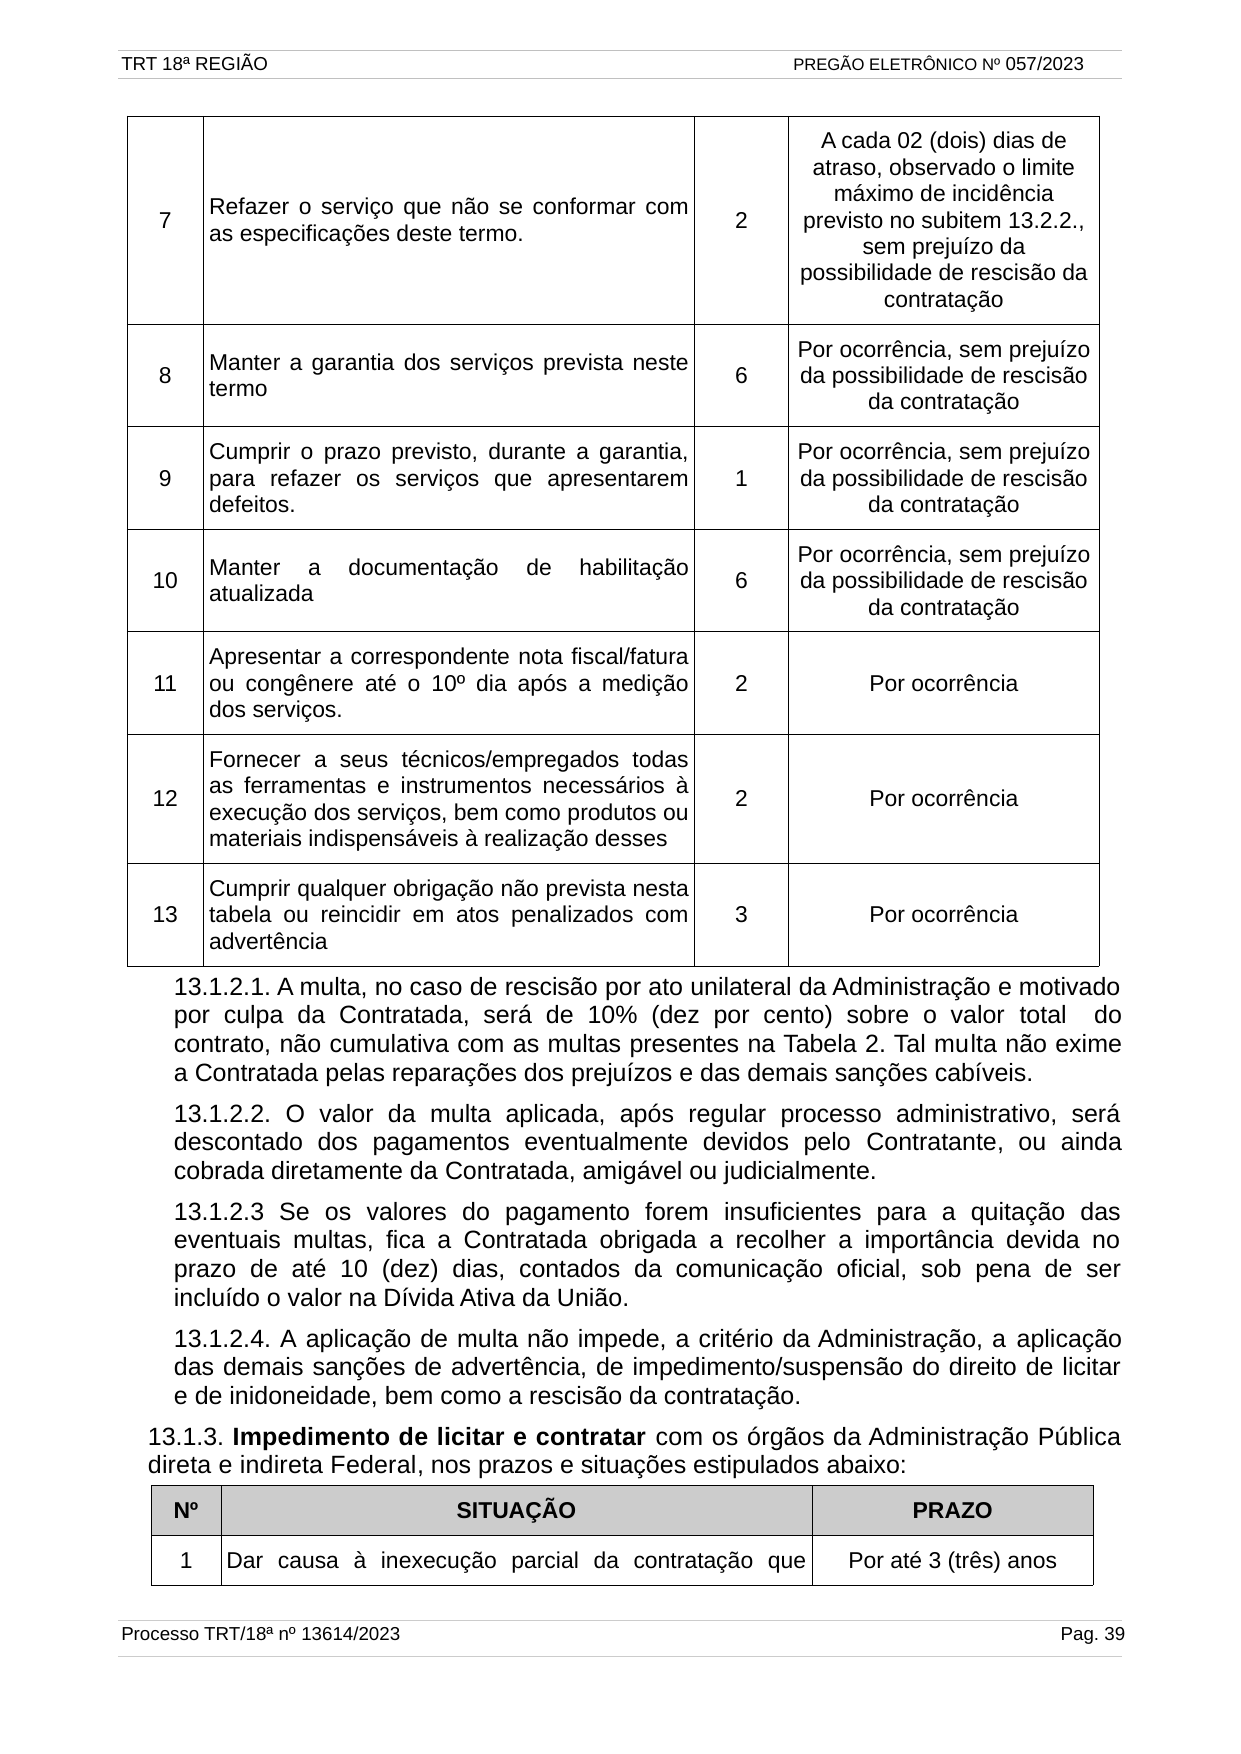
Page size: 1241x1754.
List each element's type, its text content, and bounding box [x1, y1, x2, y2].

table_cell 1 [695, 427, 788, 529]
table_cell Fornecer a seus técnicos/empregados todas as ferramentas e instrumentos necessários à execução dos serviços, bem como produtos ou materiais indispensáveis à realização desses [204, 735, 694, 863]
table_cell Por ocorrência, sem prejuízo da possibilidade de rescisão da contratação [789, 325, 1099, 426]
table_cell Por até 3 (três) anos [813, 1536, 1093, 1585]
table_cell Por ocorrência [789, 632, 1099, 734]
table_header SITUAÇÃO [222, 1486, 812, 1535]
table_cell Cumprir o prazo previsto, durante a garantia, para refazer os serviços que apresentarem defeitos. [204, 427, 694, 529]
text 13.1.2.2. O valor da multa aplicada, após regular processo administrativo, será descontado dos pagamentos eventualmente devidos pelo Contratante, ou ainda cobrada diretamente da Contratada, amigável ou judicialmente. [174, 1099, 1122, 1185]
table_cell 1 [152, 1536, 221, 1585]
table_cell 2 [695, 117, 788, 324]
table_header PRAZO [813, 1486, 1093, 1535]
table_cell Por ocorrência, sem prejuízo da possibilidade de rescisão da contratação [789, 427, 1099, 529]
table_cell 11 [128, 632, 203, 734]
table_cell Por ocorrência [789, 735, 1099, 863]
table_cell 10 [128, 530, 203, 631]
table_cell Apresentar a correspondente nota fiscal/fatura ou congênere até o 10º dia após a medição dos serviços. [204, 632, 694, 734]
table_cell 7 [128, 117, 203, 324]
table_cell 6 [695, 325, 788, 426]
table_cell 2 [695, 632, 788, 734]
text 13.1.3. Impedimento de licitar e contratar com os órgãos da Administração Pública direta e indireta Federal, nos prazos e situações estipulados abaixo: [148, 1422, 1122, 1479]
text 13.1.2.3 Se os valores do pagamento forem insuficientes para a quitação das eventuais multas, fica a Contratada obrigada a recolher a importância devida no prazo de até 10 (dez) dias, contados da comunicação oficial, sob pena de ser incluído o valor na Dívida Ativa da União. [174, 1197, 1122, 1312]
table_cell Dar causa à inexecução parcial da contratação que [222, 1536, 812, 1585]
table_cell A cada 02 (dois) dias de atraso, observado o limite máximo de incidência previsto no subitem 13.2.2., sem prejuízo da possibilidade de rescisão da contratação [789, 117, 1099, 324]
table_header Nº [152, 1486, 221, 1535]
table_cell 12 [128, 735, 203, 863]
table_cell Refazer o serviço que não se conformar com as especificações deste termo. [204, 117, 694, 324]
table_cell Manter a garantia dos serviços prevista neste termo [204, 325, 694, 426]
table_cell Cumprir qualquer obrigação não prevista nesta tabela ou reincidir em atos penalizados com advertência [204, 864, 694, 966]
table_cell Por ocorrência, sem prejuízo da possibilidade de rescisão da contratação [789, 530, 1099, 631]
table_cell 2 [695, 735, 788, 863]
table_cell 6 [695, 530, 788, 631]
table_cell 9 [128, 427, 203, 529]
table_cell Por ocorrência [789, 864, 1099, 966]
table_cell 13 [128, 864, 203, 966]
table_cell 8 [128, 325, 203, 426]
table_cell Manter a documentação de habilitação atualizada [204, 530, 694, 631]
text 13.1.2.1. A multa, no caso de rescisão por ato unilateral da Administração e motivado por culpa da Contratada, será de 10% (dez por cento) sobre o valor total do contrato, não cumulativa com as multas presentes na Tabela 2. Tal multa não exime a Contratada pelas reparações dos prejuízos e das demais sanções cabíveis. [174, 972, 1122, 1087]
text 13.1.2.4. A aplicação de multa não impede, a critério da Administração, a aplicação das demais sanções de advertência, de impedimento/suspensão do direito de licitar e de inidoneidade, bem como a rescisão da contratação. [174, 1324, 1122, 1410]
table_cell 3 [695, 864, 788, 966]
